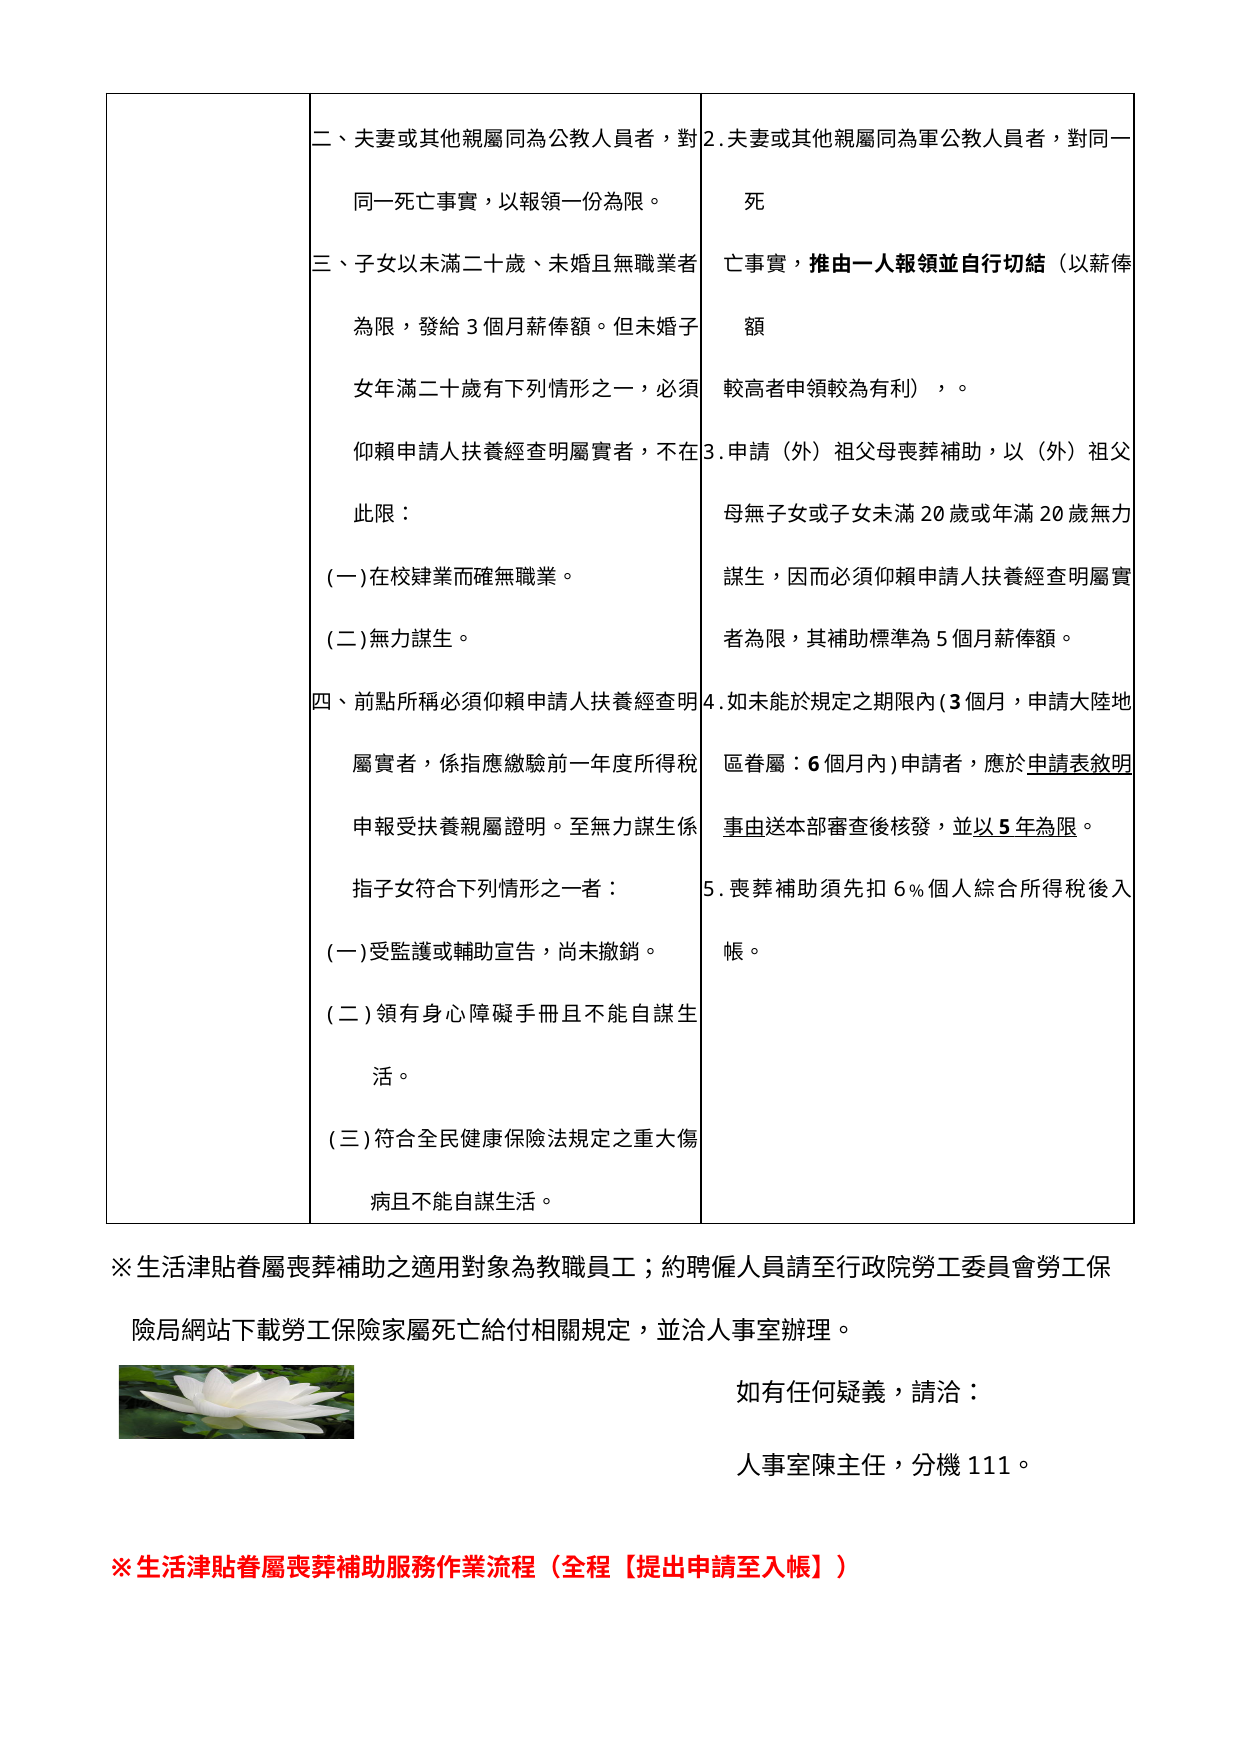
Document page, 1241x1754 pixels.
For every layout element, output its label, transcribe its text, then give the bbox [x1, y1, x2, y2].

text ※生活津貼眷屬喪葬補助服務作業流程（全程【提出申請至入帳】） [106, 1524, 1134, 1586]
text 如有任何疑義，請洽： [106, 1349, 1134, 1412]
table_cell 2.夫妻或其他親屬同為軍公教人員者，對同一死 亡事實，推由一人報領並自行切結（以薪俸額 較高者申領較為有利），。 3.申請（外）祖父母喪葬補助，以（外）祖父母無子女或子女未滿20歲或年滿20歲無力謀生，因而必須仰賴申請人扶養經查明屬實者為限，其補助標準為5個月薪俸額。 4.如未能於規定之期限內(3個月，申請大陸地區眷屬：6個月內)申請者，應於申請表敘明事由送本部審查後核發，並以5年為限。 5.喪葬補助須先扣6﹪個人綜合所得稅後入帳。 [702, 94, 1133, 1223]
table_cell 二、夫妻或其他親屬同為公教人員者，對同一死亡事實，以報領一份為限。 三、子女以未滿二十歲、未婚且無職業者為限，發給3個月薪俸額。但未婚子女年滿二十歲有下列情形之一，必須仰賴申請人扶養經查明屬實者，不在此限： (一)在校肄業而確無職業。 (二)無力謀生。 四、前點所稱必須仰賴申請人扶養經查明屬實者，係指應繳驗前一年度所得稅申報受扶養親屬證明。至無力謀生係指子女符合下列情形之一者： (一)受監護或輔助宣告，尚未撤銷。 (二)領有身心障礙手冊且不能自謀生活。 (三)符合全民健康保險法規定之重大傷病且不能自謀生活。 [311, 94, 700, 1223]
table_cell [107, 94, 309, 1223]
text 人事室陳主任，分機111。 [106, 1422, 1134, 1485]
text ※生活津貼眷屬喪葬補助之適用對象為教職員工；約聘僱人員請至行政院勞工委員會勞工保險局網站下載勞工保險家屬死亡給付相關規定，並洽人事室辦理。 [106, 1224, 1134, 1349]
